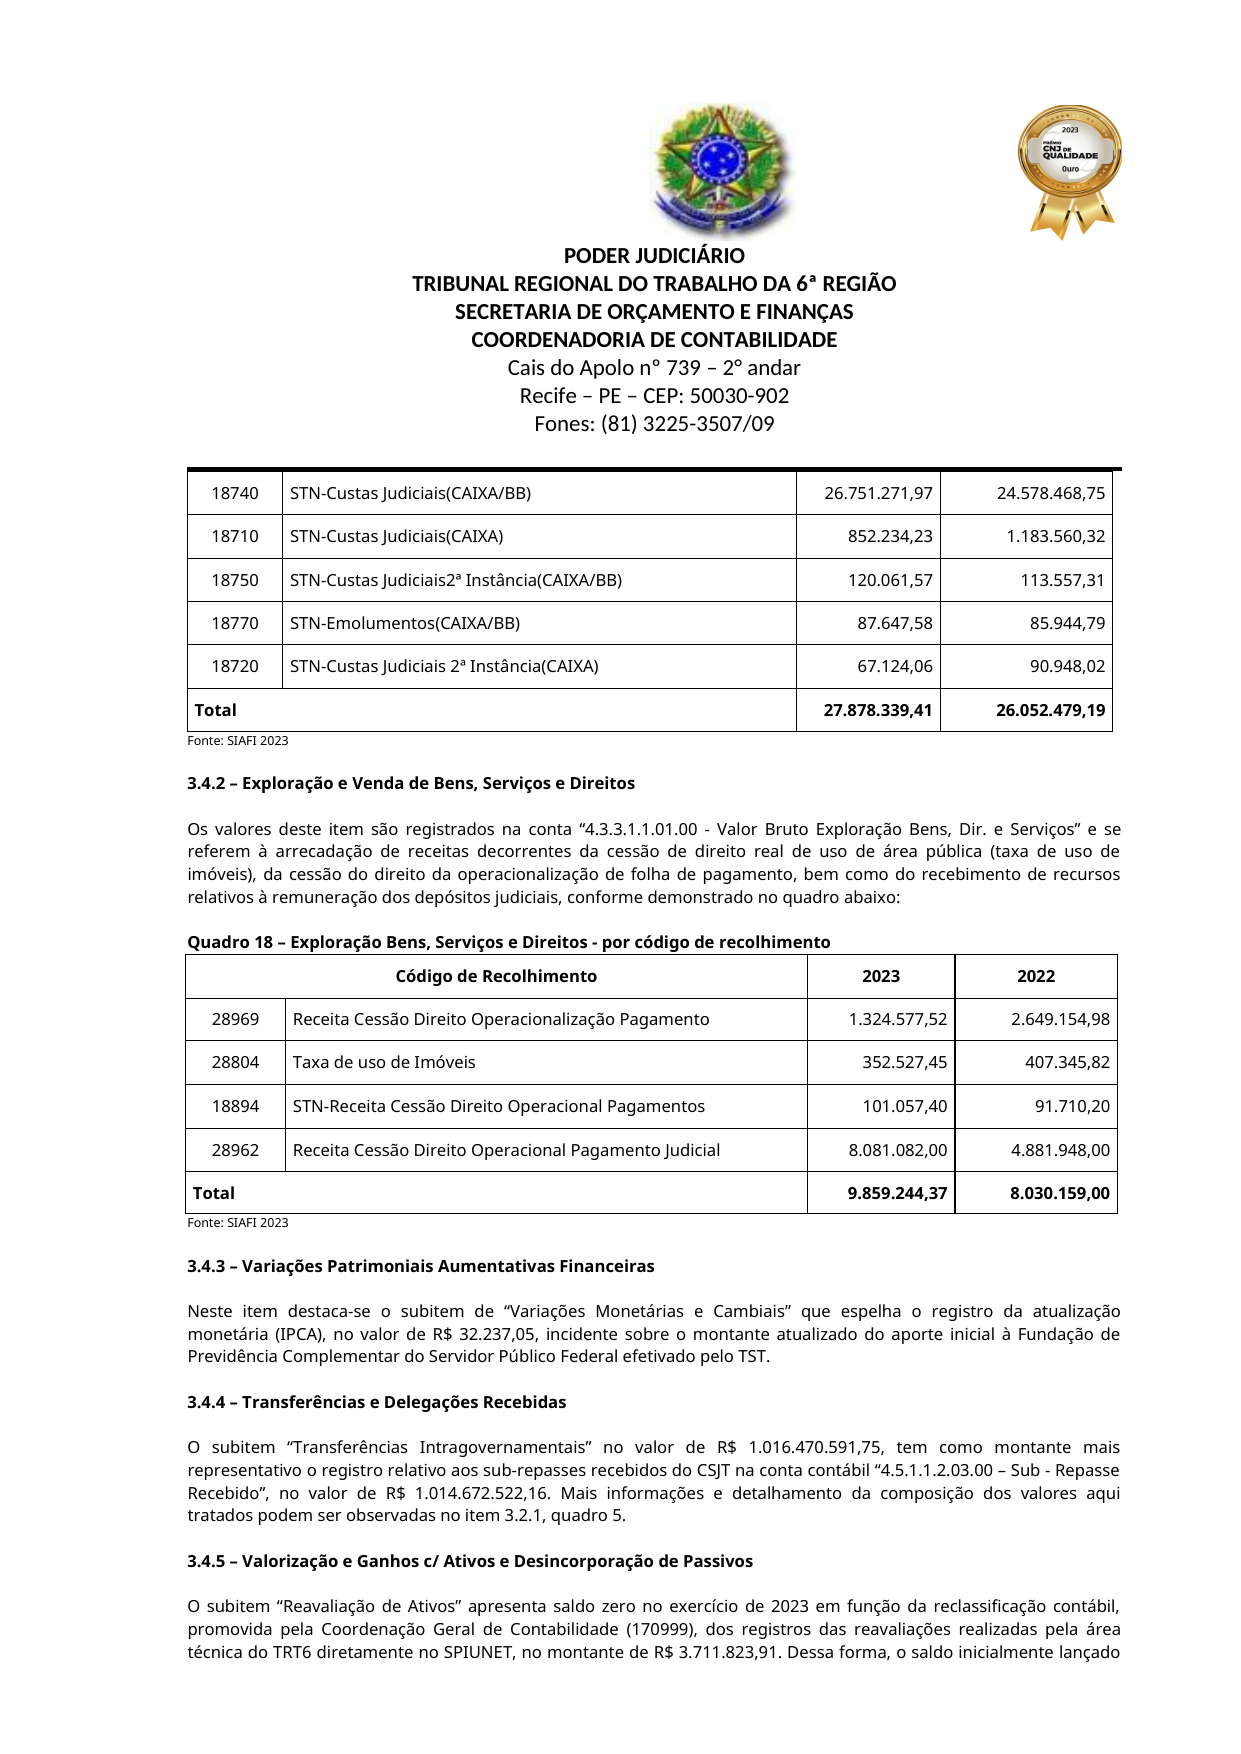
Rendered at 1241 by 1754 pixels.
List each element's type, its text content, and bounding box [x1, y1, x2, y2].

table_cell 8.030.159,00 [956, 1172, 1117, 1213]
table_cell 1.324.577,52 [808, 999, 954, 1040]
subtitle O subitem “Reavaliação de Ativos” apresenta saldo zero no exercício de 2023 em função da reclassificação contábil, promovida pela Coordenação Geral de Contabilidade (170999), dos registros das reavaliações realizadas pela área técnica do TRT6 diretamente no SPIUNET, no montante de R$ 3.711.823,91. Dessa forma, o saldo inicialmente lançado [187, 1595, 1122, 1663]
table_cell 120.061,57 [797, 559, 940, 601]
table_cell 18770 [188, 602, 282, 644]
picture [649, 103, 796, 241]
table_cell 18740 [188, 472, 282, 514]
table_cell 9.859.244,37 [808, 1172, 954, 1213]
table_cell STN-Custas Judiciais 2ª Instância(CAIXA) [283, 645, 796, 688]
table_header Código de Recolhimento [186, 955, 807, 997]
subtitle 3.4.5 – Valorização e Ganhos c/ Ativos e Desincorporação de Passivos [187, 1549, 1122, 1572]
table_cell 26.052.479,19 [941, 689, 1112, 731]
table_cell STN-Custas Judiciais(CAIXA/BB) [283, 472, 796, 514]
table_cell 27.878.339,41 [797, 689, 940, 731]
table_cell 18710 [188, 515, 282, 558]
subtitle Fonte: SIAFI 2023 [187, 1214, 1122, 1231]
table_cell 85.944,79 [941, 602, 1112, 644]
table_cell 8.081.082,00 [808, 1129, 954, 1171]
table_cell 852.234,23 [797, 515, 940, 558]
table_cell 67.124,06 [797, 645, 940, 688]
table_cell Total [186, 1172, 807, 1213]
table_cell STN-Receita Cessão Direito Operacional Pagamentos [286, 1085, 807, 1128]
table_cell 26.751.271,97 [797, 472, 940, 514]
table_cell 2.649.154,98 [956, 999, 1117, 1040]
table_cell 28969 [186, 999, 285, 1040]
table_cell 407.345,82 [956, 1041, 1117, 1084]
table_cell 352.527,45 [808, 1041, 954, 1084]
table_cell Receita Cessão Direito Operacional Pagamento Judicial [286, 1129, 807, 1171]
table_cell 24.578.468,75 [941, 472, 1112, 514]
table_header 2022 [956, 955, 1117, 997]
table_cell Receita Cessão Direito Operacionalização Pagamento [286, 999, 807, 1040]
subtitle Fonte: SIAFI 2023 [187, 732, 1122, 749]
table_cell STN-Emolumentos(CAIXA/BB) [283, 602, 796, 644]
table_cell Taxa de uso de Imóveis [286, 1041, 807, 1084]
table_cell 113.557,31 [941, 559, 1112, 601]
subtitle 3.4.4 – Transferências e Delegações Recebidas [187, 1390, 1122, 1413]
table_cell 18894 [186, 1085, 285, 1128]
picture [1018, 105, 1123, 241]
table_cell STN-Custas Judiciais(CAIXA) [283, 515, 796, 558]
table_cell 101.057,40 [808, 1085, 954, 1128]
table_cell 90.948,02 [941, 645, 1112, 688]
subtitle 3.4.3 – Variações Patrimoniais Aumentativas Financeiras [187, 1254, 1122, 1277]
table_cell Total [188, 689, 796, 731]
table_header 2023 [808, 955, 954, 997]
table_cell 18720 [188, 645, 282, 688]
table_cell 87.647,58 [797, 602, 940, 644]
subtitle Neste item destaca-se o subitem de “Variações Monetárias e Cambiais” que espelha o registro da atualização monetária (IPCA), no valor de R$ 32.237,05, incidente sobre o montante atualizado do aporte inicial à Fundação de Previdência Complementar do Servidor Público Federal efetivado pelo TST. [187, 1299, 1122, 1368]
table_cell 18750 [188, 559, 282, 601]
table_cell 28804 [186, 1041, 285, 1084]
subtitle 3.4.2 – Exploração e Venda de Bens, Serviços e Direitos [187, 772, 1122, 795]
table_cell 91.710,20 [956, 1085, 1117, 1128]
table_cell 28962 [186, 1129, 285, 1171]
table_cell STN-Custas Judiciais2ª Instância(CAIXA/BB) [283, 559, 796, 601]
table_cell 4.881.948,00 [956, 1129, 1117, 1171]
subtitle Os valores deste item são registrados na conta “4.3.3.1.1.01.00 - Valor Bruto Exploração Bens, Dir. e Serviços” e se referem à arrecadação de receitas decorrentes da cessão de direito real de uso de área pública (taxa de uso de imóveis), da cessão do direito da operacionalização de folha de pagamento, bem como do recebimento de recursos relativos à remuneração dos depósitos judiciais, conforme demonstrado no quadro abaixo: [187, 817, 1122, 908]
subtitle O subitem “Transferências Intragovernamentais” no valor de R$ 1.016.470.591,75, tem como montante mais representativo o registro relativo aos sub-repasses recebidos do CSJT na conta contábil “4.5.1.1.2.03.00 – Sub - Repasse Recebido”, no valor de R$ 1.014.672.522,16. Mais informações e detalhamento da composição dos valores aqui tratados podem ser observadas no item 3.2.1, quadro 5. [187, 1436, 1122, 1527]
subtitle Quadro 18 – Exploração Bens, Serviços e Direitos - por código de recolhimento [187, 931, 1122, 954]
table_cell 1.183.560,32 [941, 515, 1112, 558]
